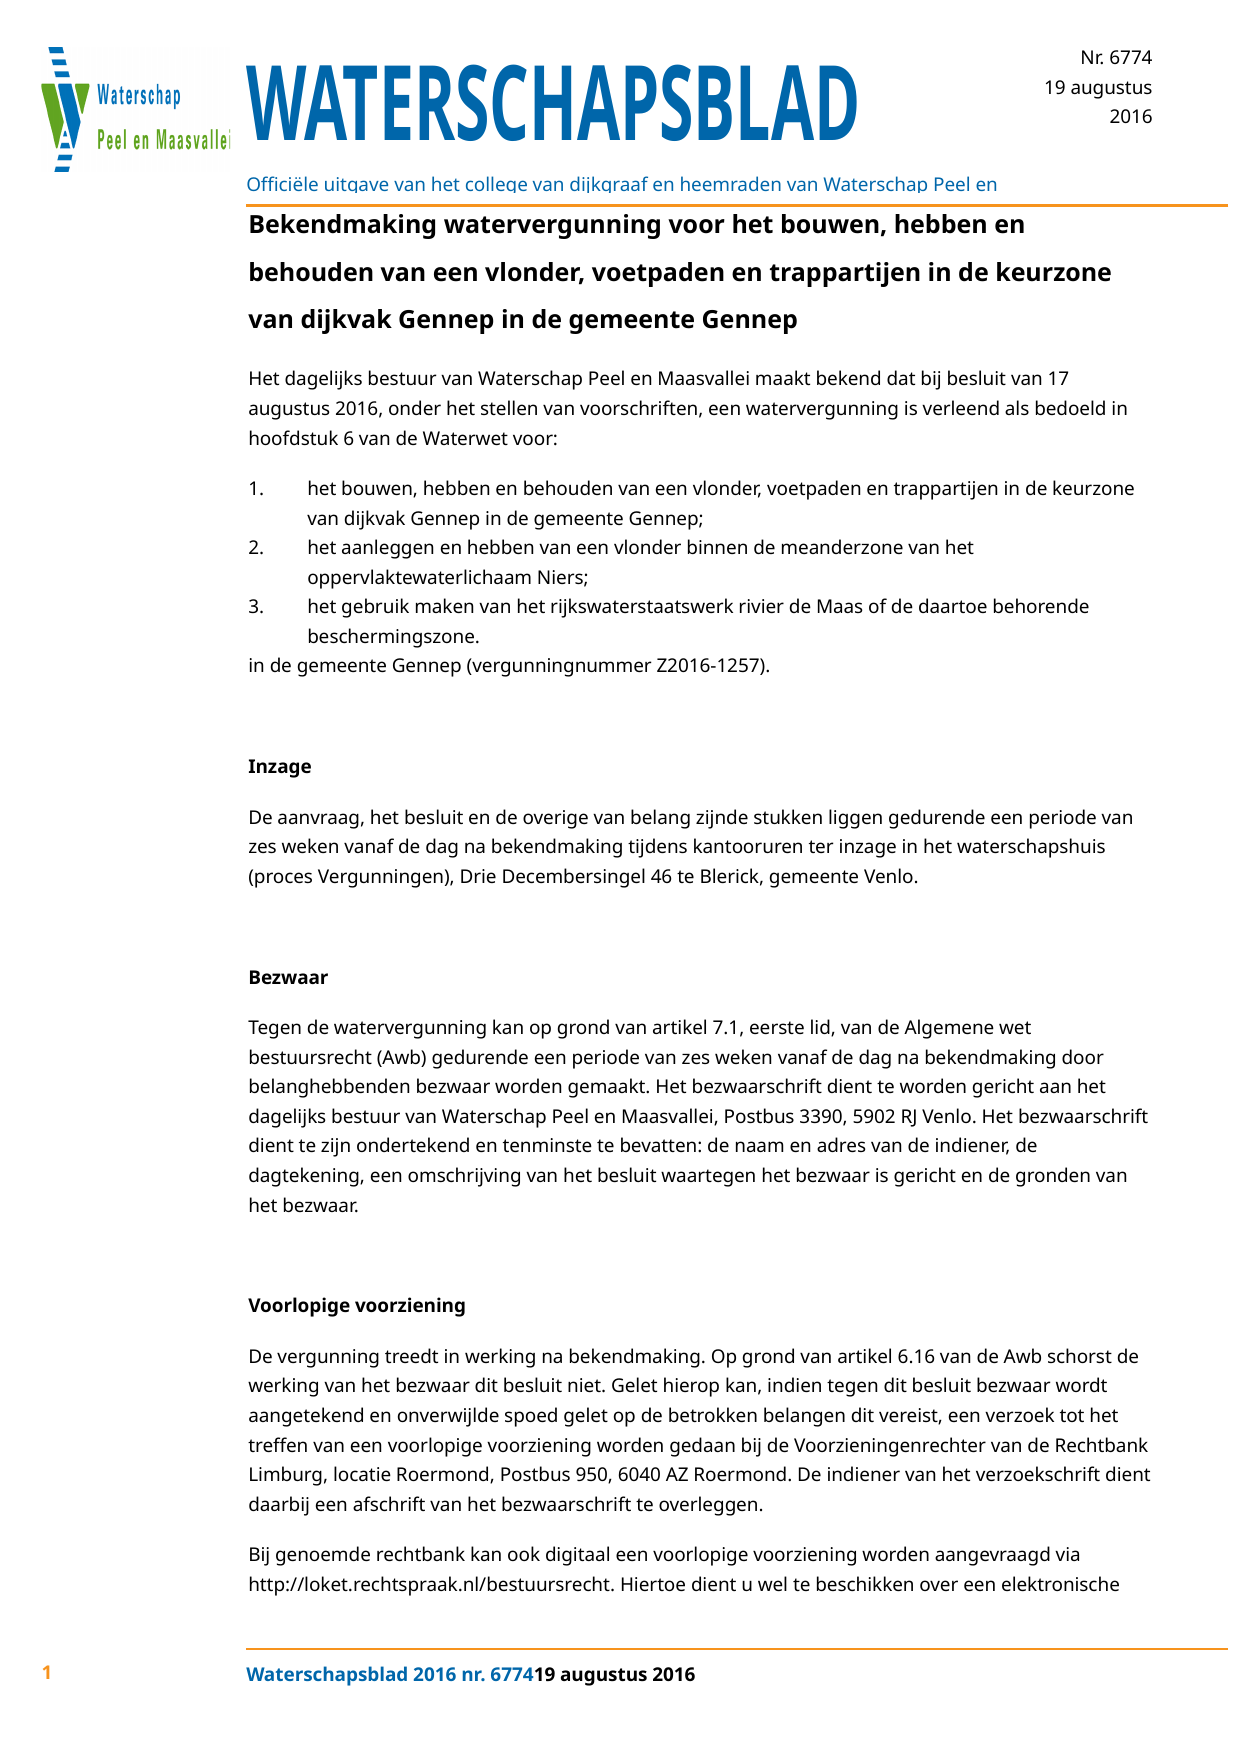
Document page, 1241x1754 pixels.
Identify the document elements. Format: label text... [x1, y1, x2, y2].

list het gebruik maken van het rijkswaterstaatswerk rivier de Maas of de daartoe behorende beschermingszone. [248, 593, 1152, 649]
text Tegen de watervergunning kan op grond van artikel 7.1, eerste lid, van de Algemene wet bestuursrecht (Awb) gedurende een periode van zes weken vanaf de dag na bekendmaking door belanghebbenden bezwaar worden gemaakt. Het bezwaarschrift dient te worden gericht aan het dagelijks bestuur van Waterschap Peel en Maasvallei, Postbus 3390, 5902 RJ Venlo. Het bezwaarschrift dient te zijn ondertekend en tenminste te bevatten: de naam en adres van de indiener, de dagtekening, een omschrijving van het besluit waartegen het bezwaar is gericht en de gronden van het bezwaar. [248, 1014, 1152, 1217]
list het bouwen, hebben en behouden van een vlonder, voetpaden en trappartijen in de keurzone van dijkvak Gennep in de gemeente Gennep; [248, 475, 1152, 530]
text Bij genoemde rechtbank kan ook digitaal een voorlopige voorziening worden aangevraagd via http://loket.rechtspraak.nl/bestuursrecht. Hiertoe dient u wel te beschikken over een elektronische [248, 1541, 1152, 1597]
list het aanleggen en hebben van een vlonder binnen de meanderzone van het oppervlaktewaterlichaam Niers; [248, 534, 1152, 589]
text Bezwaar [248, 964, 1152, 989]
text Inzage [248, 753, 1152, 779]
text De aanvraag, het besluit en de overige van belang zijnde stukken liggen gedurende een periode van zes weken vanaf de dag na bekendmaking tijdens kantooruren ter inzage in het waterschapshuis (proces Vergunningen), Drie Decembersingel 46 te Blerick, gemeente Venlo. [248, 804, 1152, 889]
text Het dagelijks bestuur van Waterschap Peel en Maasvallei maakt bekend dat bij besluit van 17 augustus 2016, onder het stellen van voorschriften, een watervergunning is verleend als bedoeld in hoofdstuk 6 van de Waterwet voor: [248, 366, 1152, 450]
text in de gemeente Gennep (vergunningnummer Z2016-1257). [248, 653, 1152, 678]
picture [41, 47, 231, 172]
text Voorlopige voorziening [248, 1293, 1152, 1318]
text De vergunning treedt in werking na bekendmaking. Op grond van artikel 6.16 van de Awb schorst de werking van het bezwaar dit besluit niet. Gelet hierop kan, indien tegen dit besluit bezwaar wordt aangetekend en onverwijlde spoed gelet op de betrokken belangen dit vereist, een verzoek tot het treffen van een voorlopige voorziening worden gedaan bij de Voorzieningenrechter van de Rechtbank Limburg, locatie Roermond, Postbus 950, 6040 AZ Roermond. De indiener van het verzoekschrift dient daarbij een afschrift van het bezwaarschrift te overleggen. [248, 1343, 1152, 1517]
text Bekendmaking watervergunning voor het bouwen, hebben en behouden van een vlonder, voetpaden en trappartijen in de keurzone van dijkvak Gennep in de gemeente Gennep [248, 207, 1152, 336]
